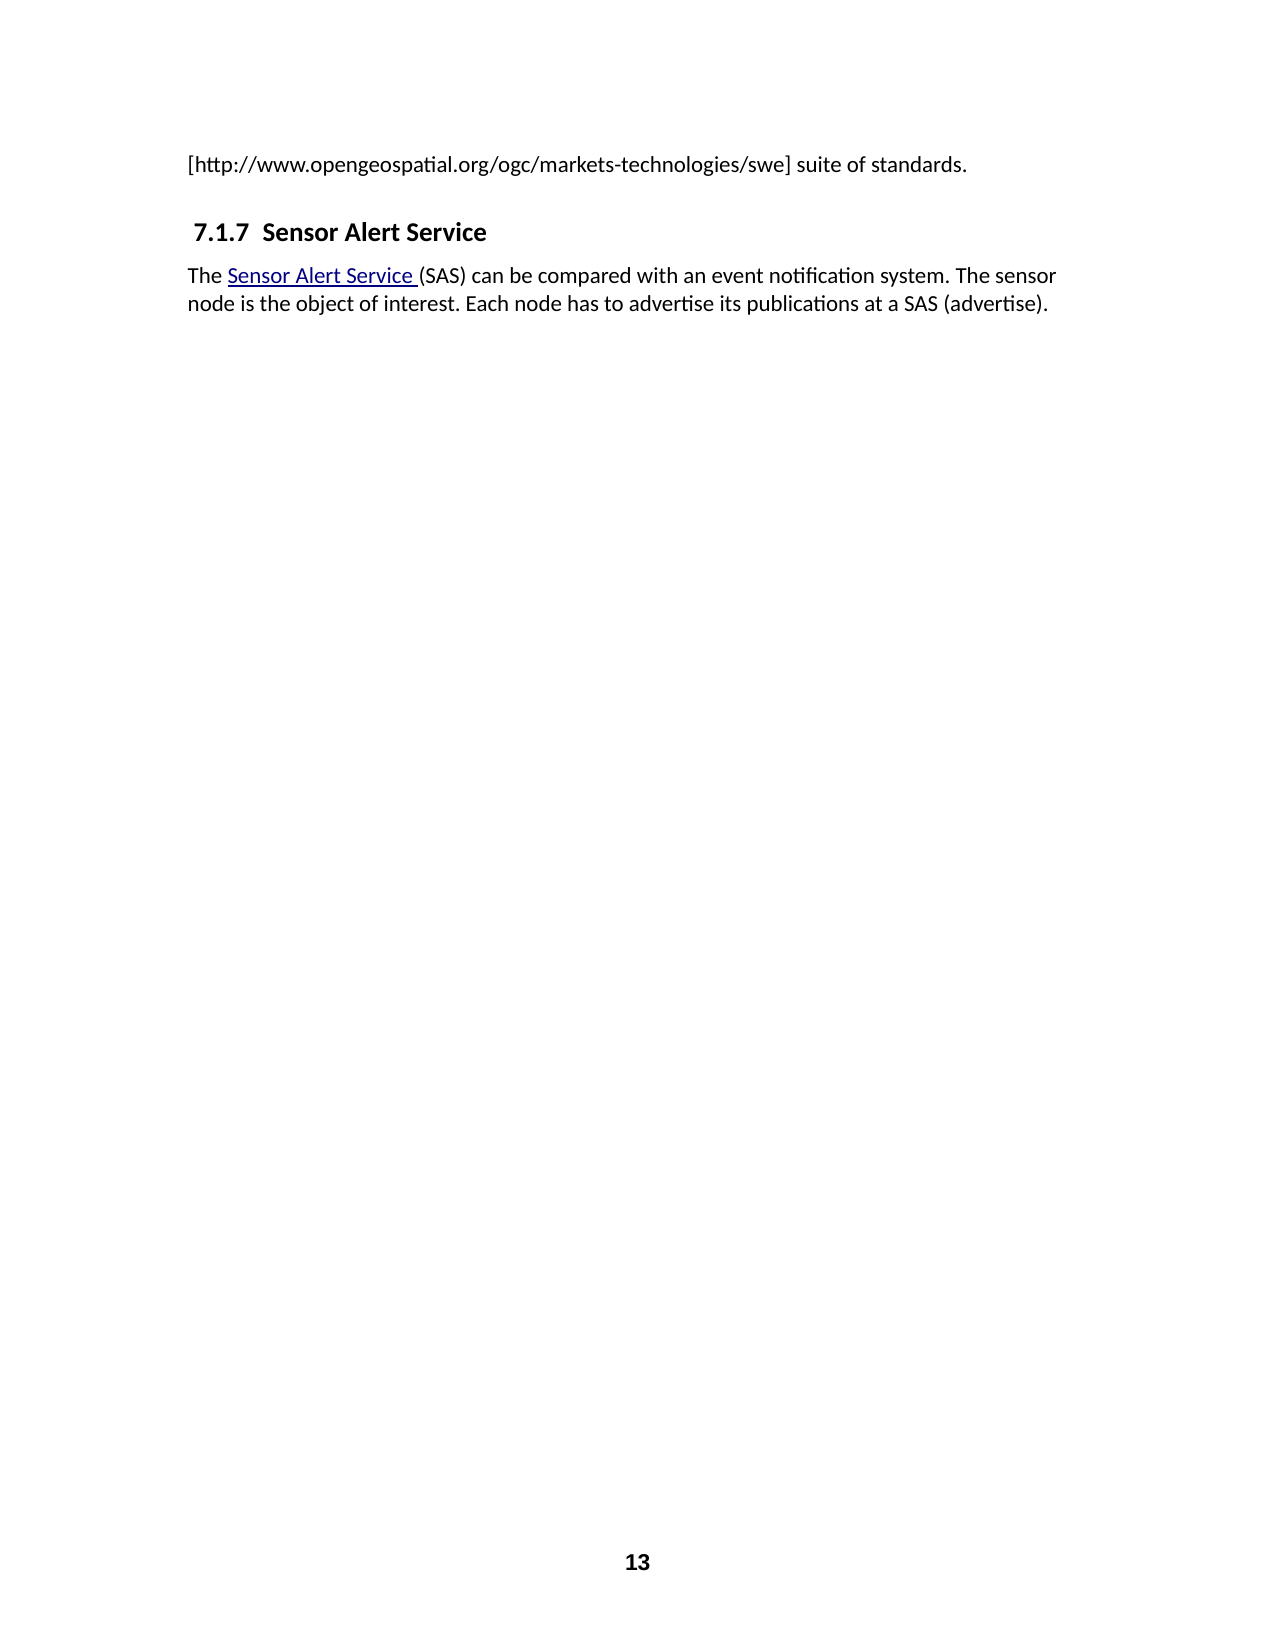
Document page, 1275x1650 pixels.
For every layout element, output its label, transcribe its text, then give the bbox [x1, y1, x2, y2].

text The Sensor Alert Service (SAS) can be compared with an event notification system. The sensor node is the object of interest. Each node has to advertise its publications at a SAS (advertise). [187, 261, 1087, 317]
text [http://www.opengeospatial.org/ogc/markets-technologies/swe] suite of standards. [187, 150, 1087, 178]
subtitle Sensor Alert Service [187, 216, 1087, 248]
